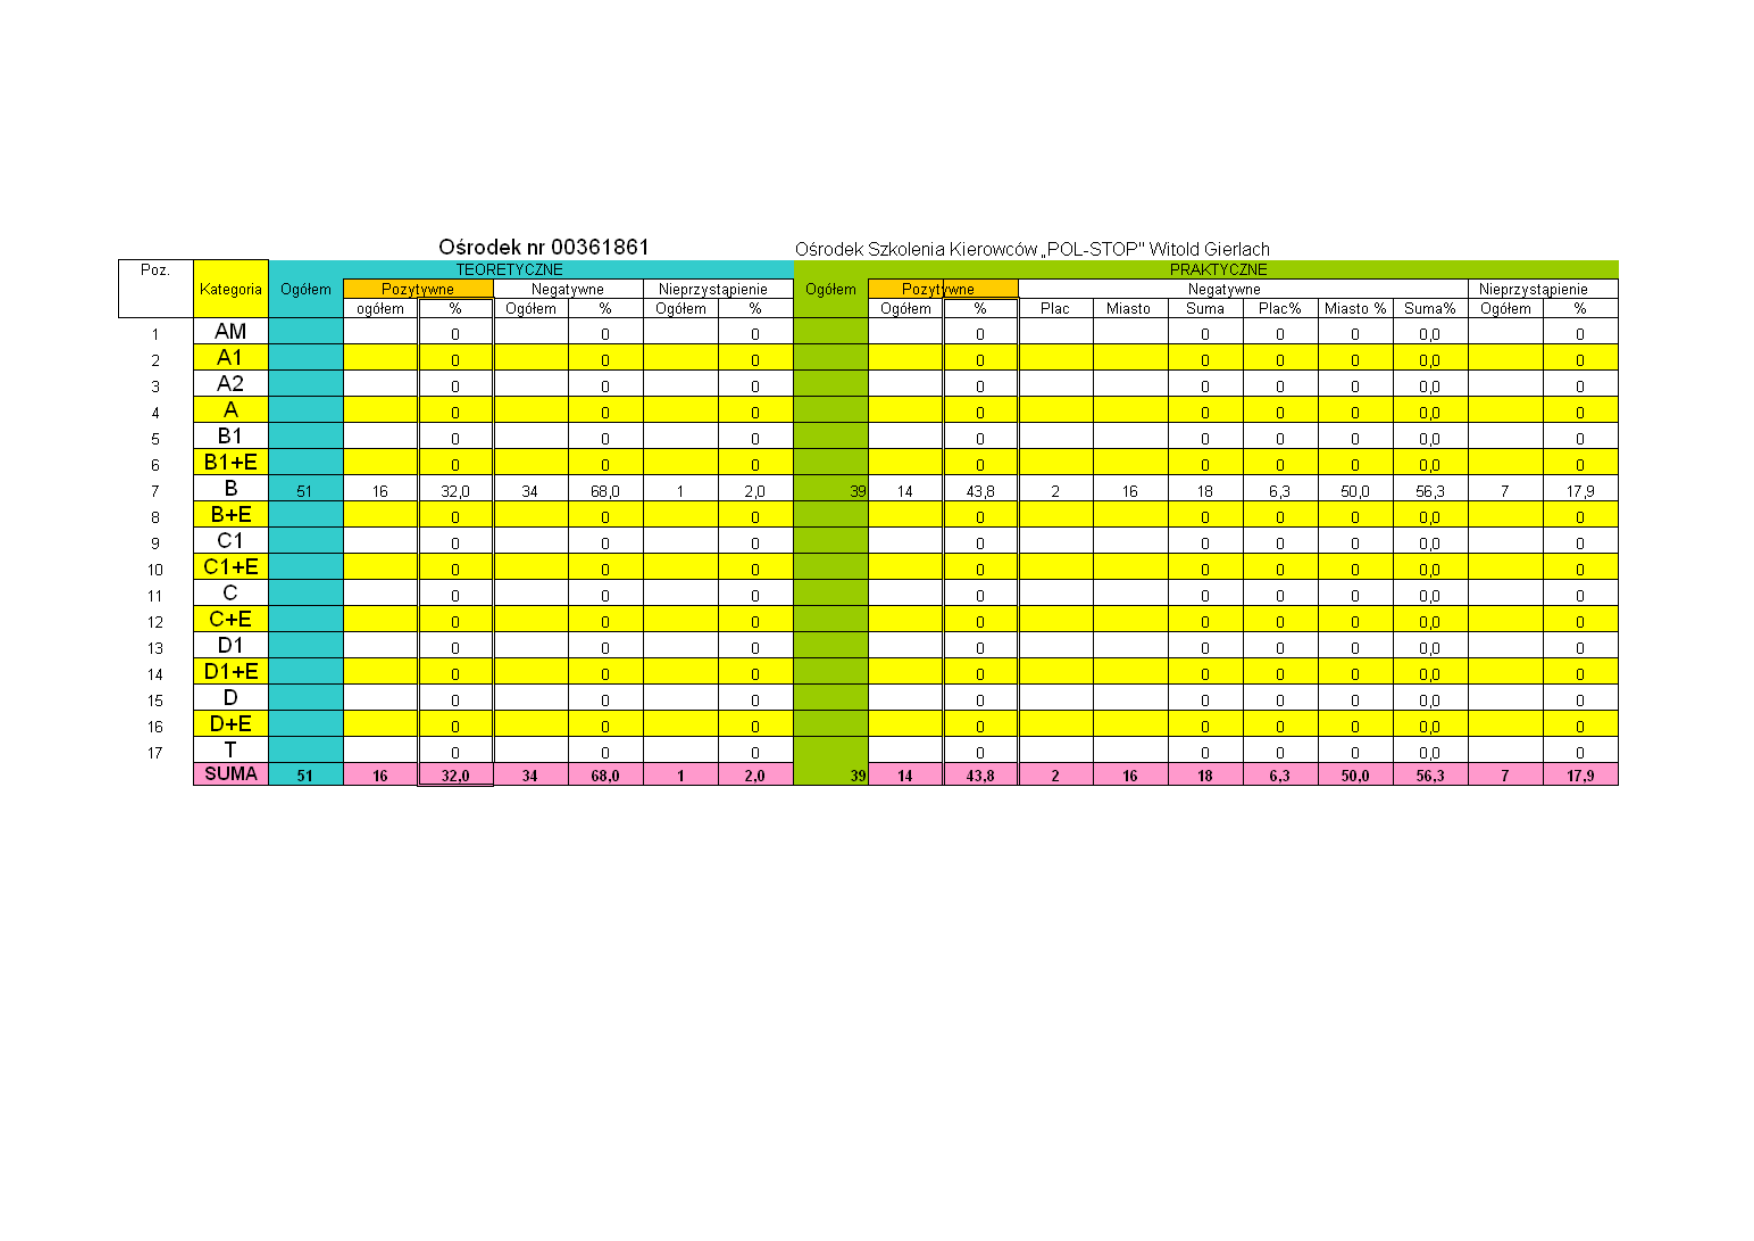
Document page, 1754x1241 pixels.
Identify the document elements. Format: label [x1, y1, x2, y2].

picture [118, 233, 1636, 795]
